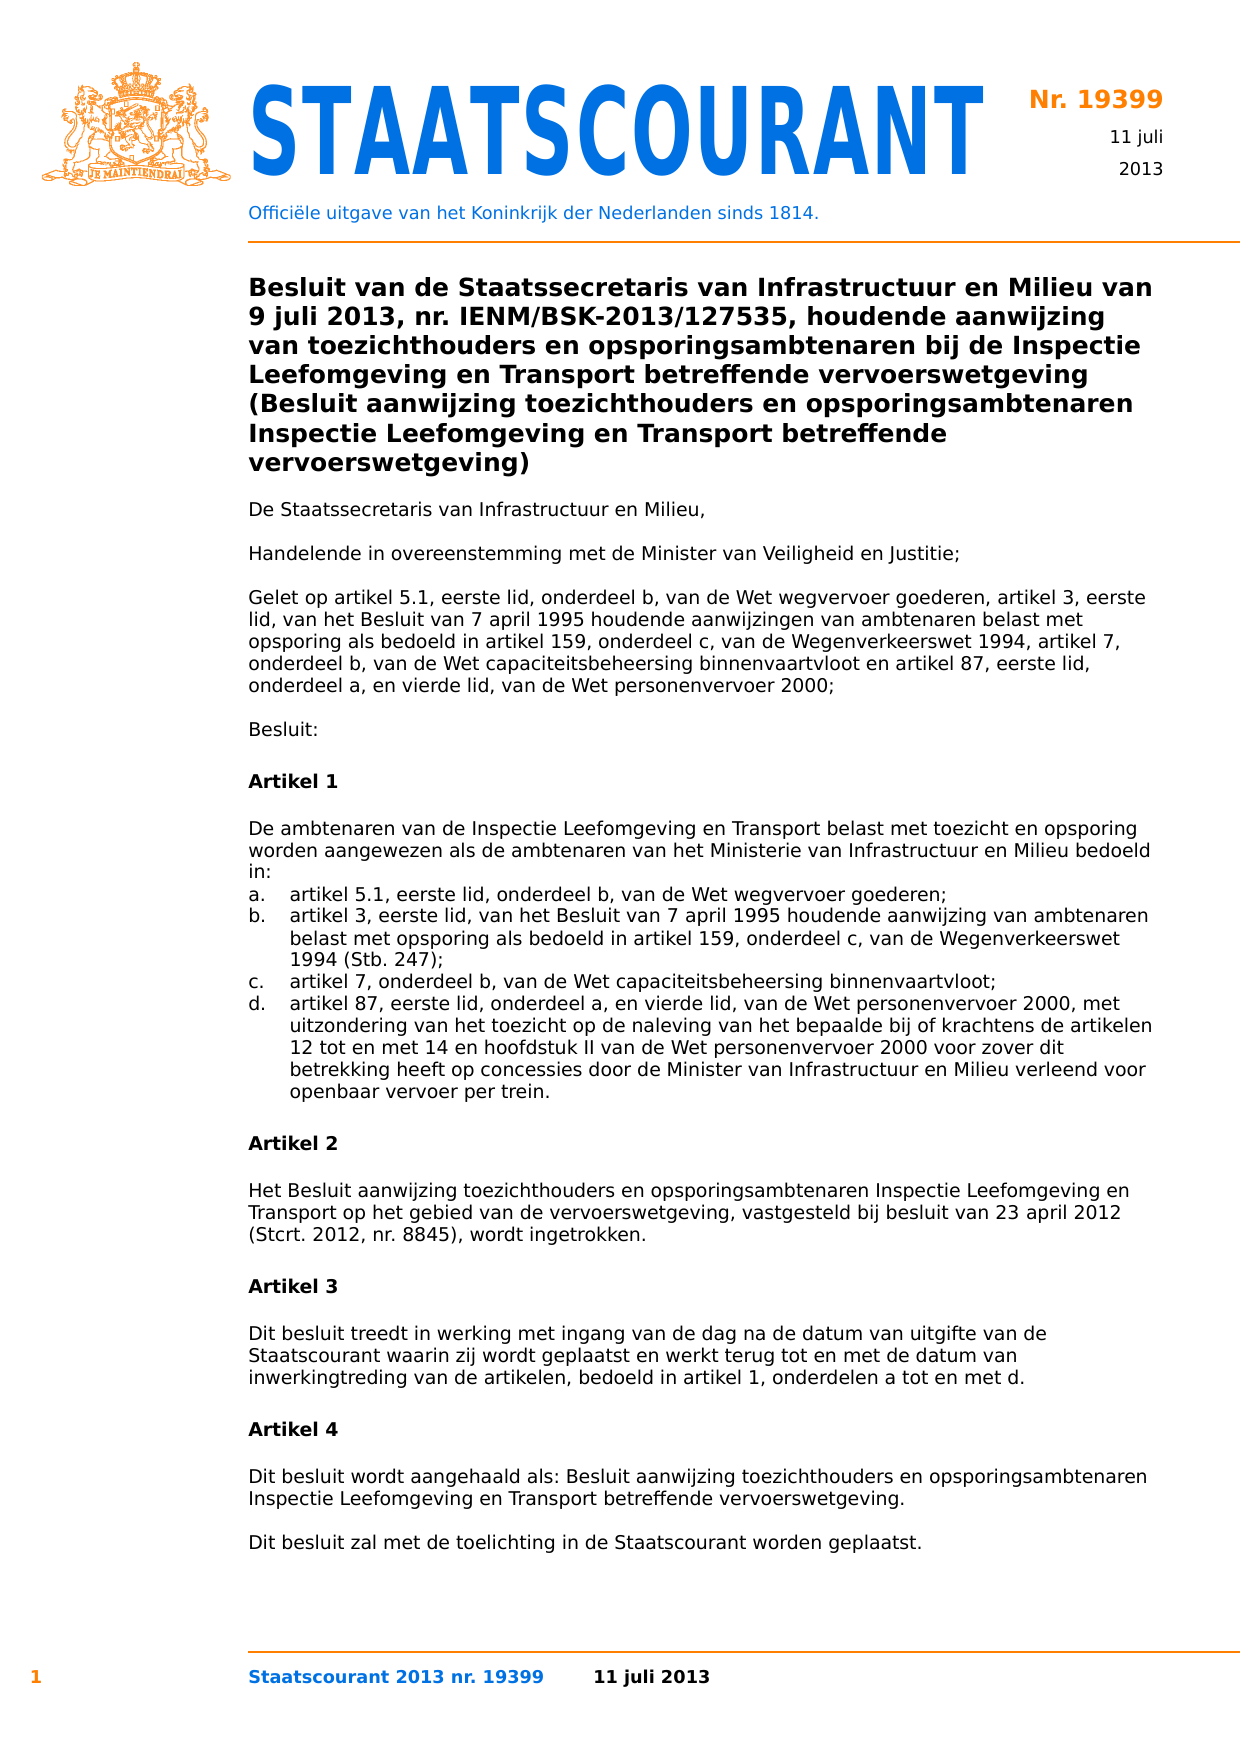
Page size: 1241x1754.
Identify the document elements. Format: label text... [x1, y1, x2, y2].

text Besluit: [248, 718, 1163, 741]
text Dit besluit wordt aangehaald als: Besluit aanwijzing toezichthouders en opsporingsambtenaren Inspectie Leefomgeving en Transport betreffende vervoerswetgeving. [248, 1466, 1163, 1510]
text b. artikel 3, eerste lid, van het Besluit van 7 april 1995 houdende aanwijzing van ambtenaren belast met opsporing als bedoeld in artikel 159, onderdeel c, van de Wegenverkeerswet 1994 (Stb. 247); [248, 905, 1163, 971]
text Handelende in overeenstemming met de Minister van Veiligheid en Justitie; [248, 543, 1163, 565]
text Dit besluit treedt in werking met ingang van de dag na de datum van uitgifte van de Staatscourant waarin zij wordt geplaatst en werkt terug tot en met de datum van inwerkingtreding van de artikelen, bedoeld in artikel 1, onderdelen a tot en met d. [248, 1323, 1163, 1389]
text De Staatssecretaris van Infrastructuur en Milieu, [248, 499, 1163, 521]
text Het Besluit aanwijzing toezichthouders en opsporingsambtenaren Inspectie Leefomgeving en Transport op het gebied van de vervoerswetgeving, vastgesteld bij besluit van 23 april 2012 (Stcrt. 2012, nr. 8845), wordt ingetrokken. [248, 1180, 1163, 1246]
subtitle Artikel 2 [248, 1133, 1163, 1155]
text c. artikel 7, onderdeel b, van de Wet capaciteitsbeheersing binnenvaartvloot; [248, 971, 1163, 993]
text Dit besluit zal met de toelichting in de Staatscourant worden geplaatst. [248, 1532, 1163, 1554]
picture [41, 62, 231, 186]
text d. artikel 87, eerste lid, onderdeel a, en vierde lid, van de Wet personenvervoer 2000, met uitzondering van het toezicht op de naleving van het bepaalde bij of krachtens de artikelen 12 tot en met 14 en hoofdstuk II van de Wet personenvervoer 2000 voor zover dit betrekking heeft op concessies door de Minister van Infrastructuur en Milieu verleend voor openbaar vervoer per trein. [248, 993, 1163, 1103]
table_header [25, 62, 248, 241]
subtitle Artikel 4 [248, 1419, 1163, 1441]
subtitle Besluit van de Staatssecretaris van Infrastructuur en Milieu van 9 juli 2013, nr. IENM/BSK-2013/127535, houdende aanwijzing van toezichthouders en opsporingsambtenaren bij de Inspectie Leefomgeving en Transport betreffende vervoerswetgeving (Besluit aanwijzing toezichthouders en opsporingsambtenaren Inspectie Leefomgeving en Transport betreffende vervoerswetgeving) [248, 273, 1163, 477]
table_cell 11 juli [998, 121, 1240, 153]
table_header Nr. 19399 [998, 62, 1240, 121]
table_cell 2013 [998, 153, 1240, 203]
subtitle Artikel 3 [248, 1276, 1163, 1298]
table_cell Officiële uitgave van het Koninkrijk der Nederlanden sinds 1814. [248, 203, 1240, 241]
subtitle Artikel 1 [248, 771, 1163, 792]
table_header STAATSCOURANT [248, 62, 998, 203]
text De ambtenaren van de Inspectie Leefomgeving en Transport belast met toezicht en opsporing worden aangewezen als de ambtenaren van het Ministerie van Infrastructuur en Milieu bedoeld in: [248, 817, 1163, 883]
text Gelet op artikel 5.1, eerste lid, onderdeel b, van de Wet wegvervoer goederen, artikel 3, eerste lid, van het Besluit van 7 april 1995 houdende aanwijzingen van ambtenaren belast met opsporing als bedoeld in artikel 159, onderdeel c, van de Wegenverkeerswet 1994, artikel 7, onderdeel b, van de Wet capaciteitsbeheersing binnenvaartvloot en artikel 87, eerste lid, onderdeel a, en vierde lid, van de Wet personenvervoer 2000; [248, 587, 1163, 697]
text a. artikel 5.1, eerste lid, onderdeel b, van de Wet wegvervoer goederen; [248, 883, 1163, 905]
